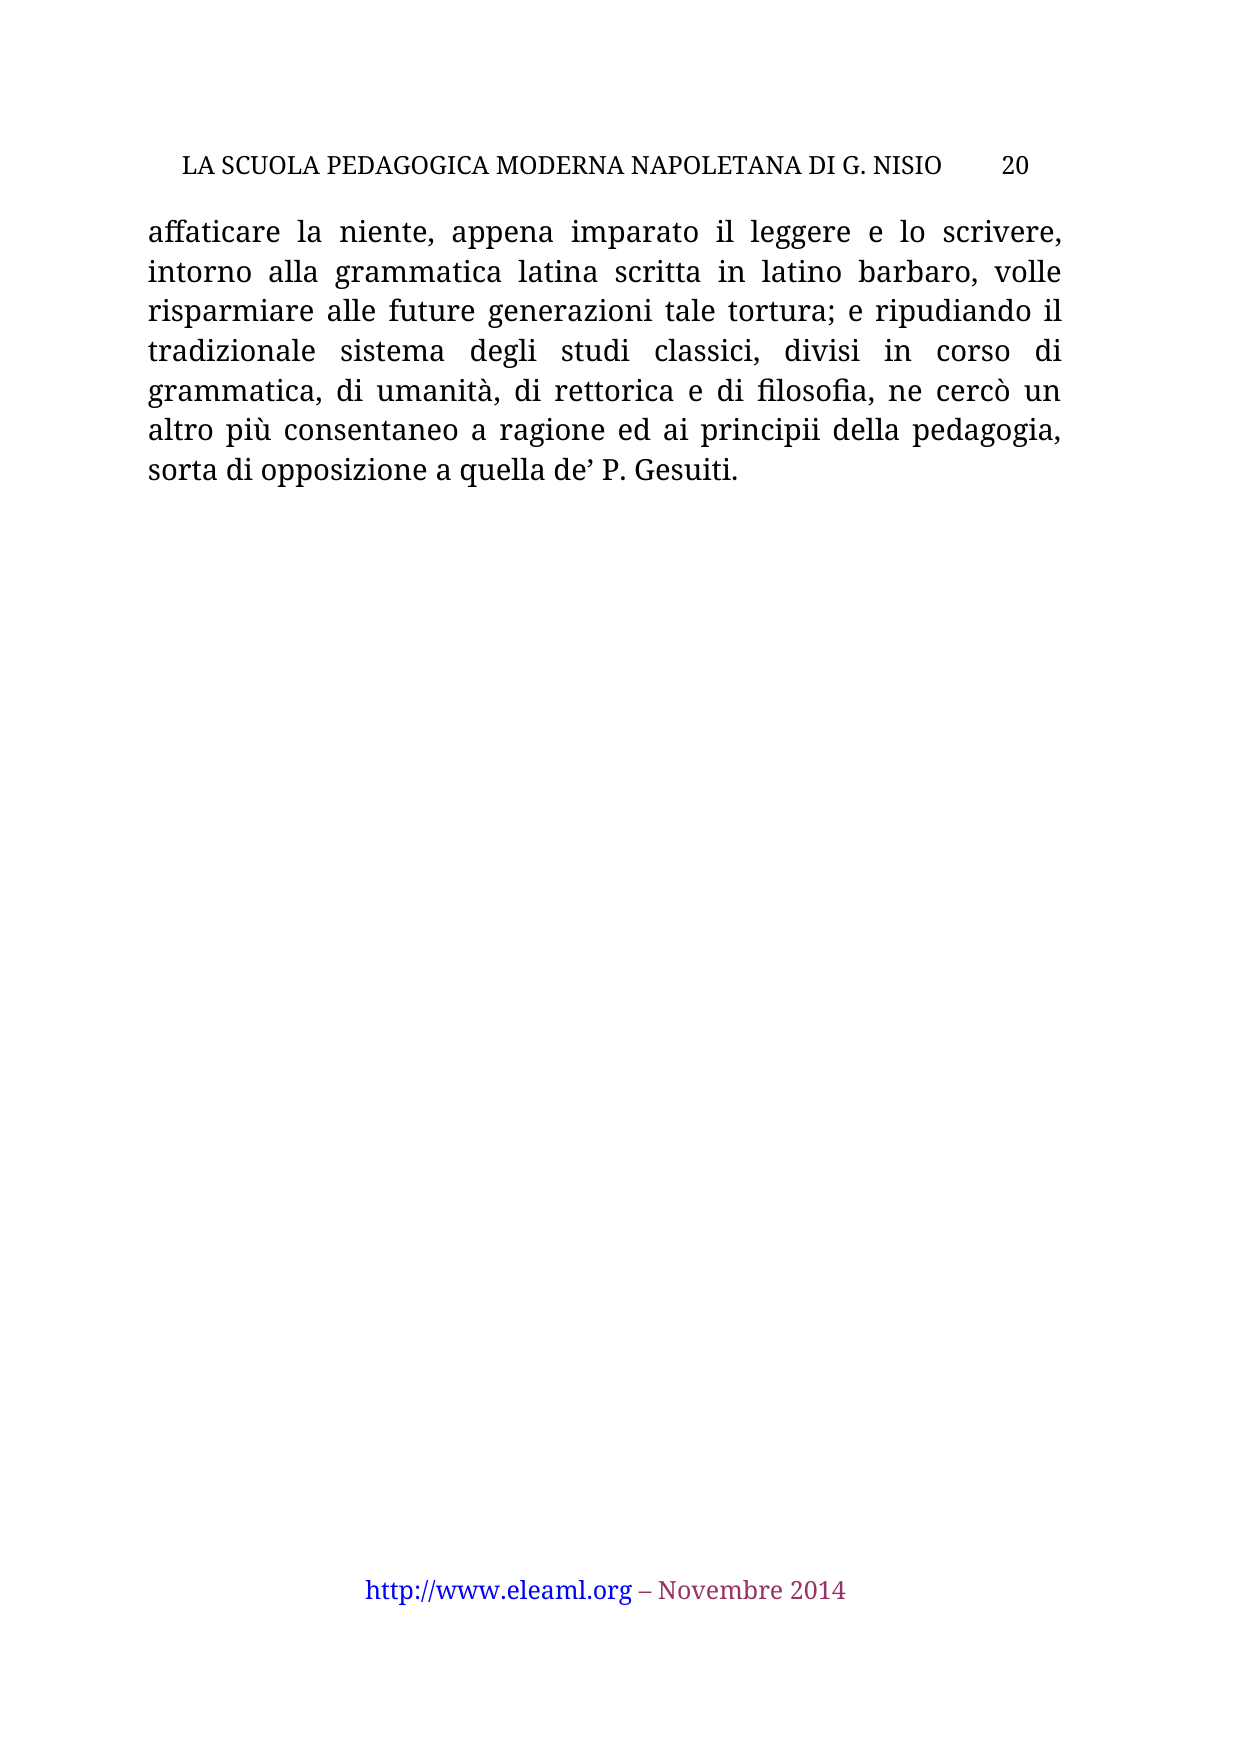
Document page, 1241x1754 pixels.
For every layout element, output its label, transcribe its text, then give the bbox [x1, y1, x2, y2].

text affaticare la niente, appena imparato il leggere e lo scrivere, intorno alla grammatica latina scritta in latino barbaro, volle risparmiare alle future generazioni tale tortura; e ripudiando il tradizionale sistema degli studi classici, divisi in corso di grammatica, di umanità, di rettorica e di filosofia, ne cercò un altro più consentaneo a ragione ed ai principii della pedagogia, sorta di opposizione a quella de’ P. Gesuiti. [148, 211, 1063, 489]
